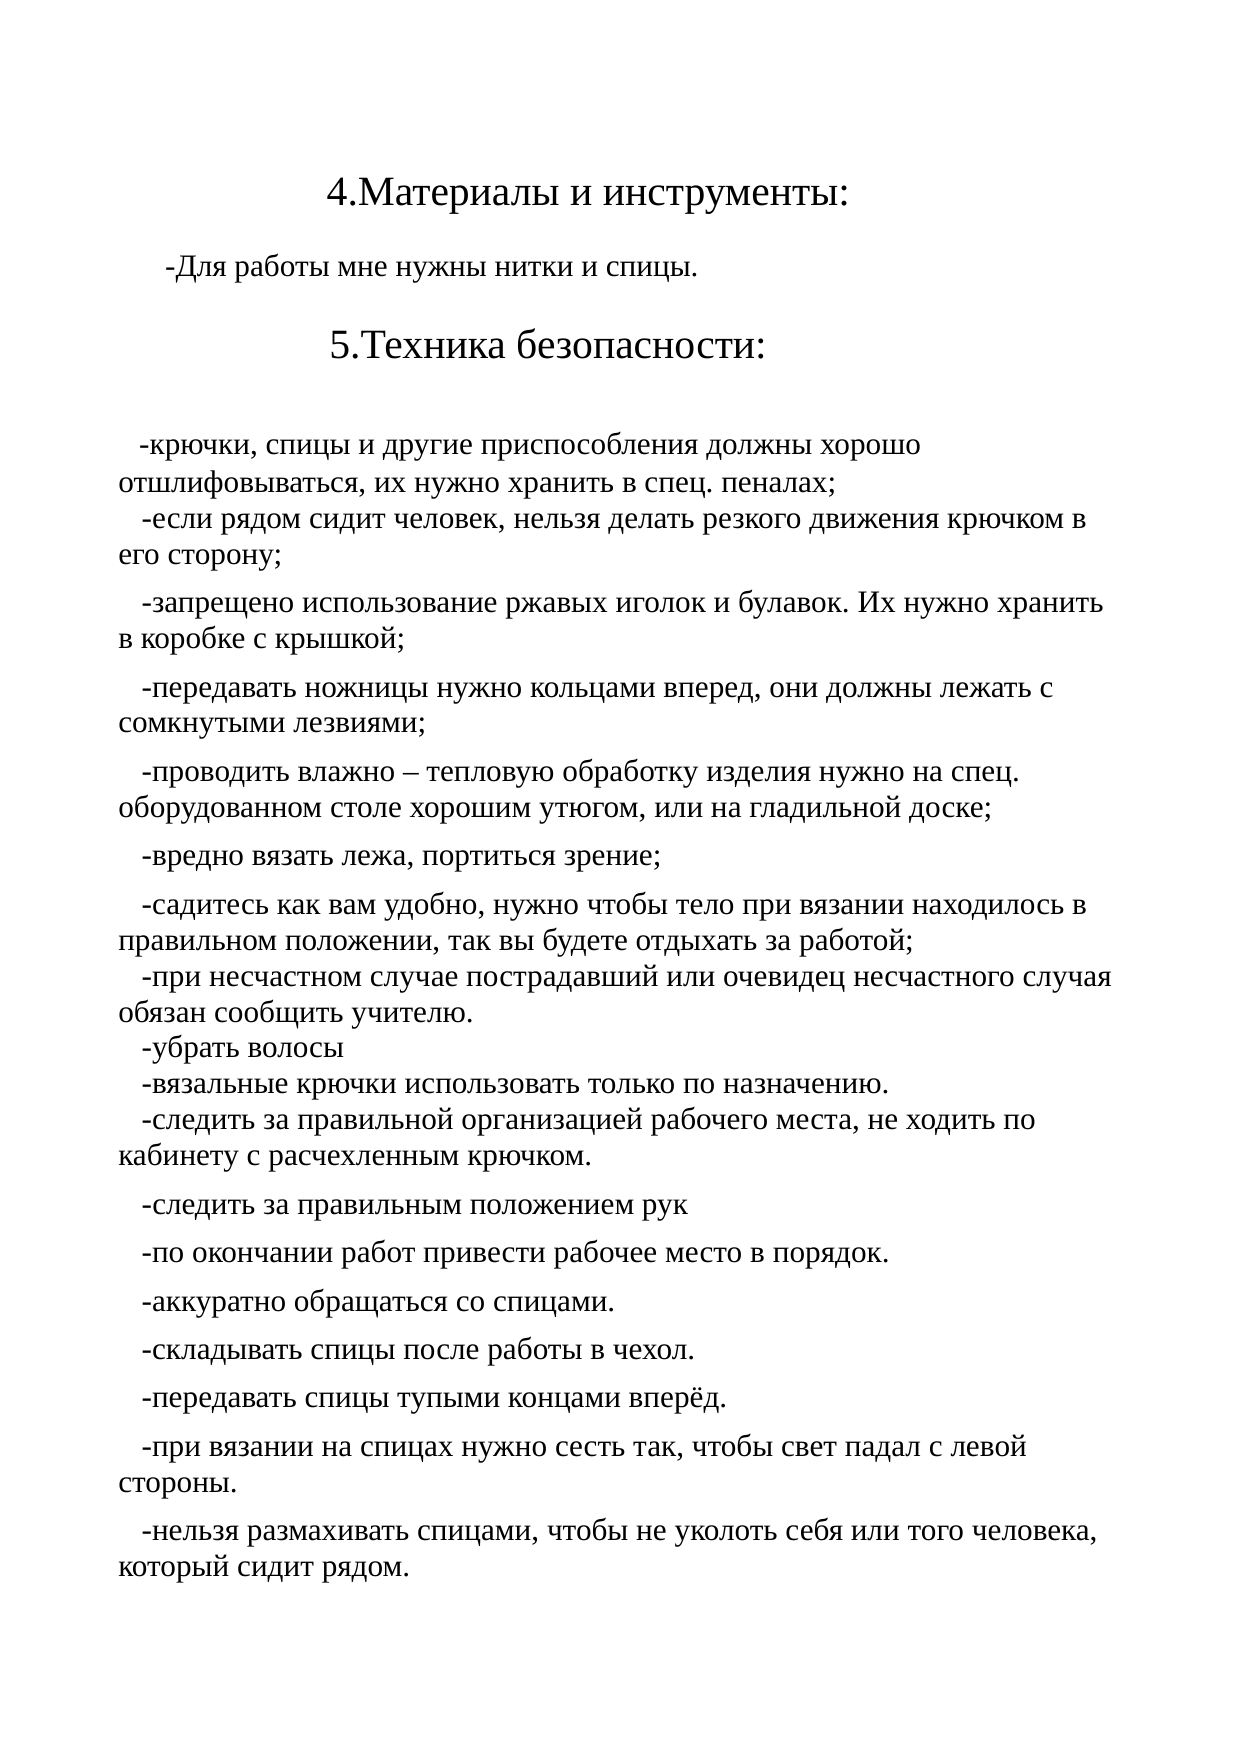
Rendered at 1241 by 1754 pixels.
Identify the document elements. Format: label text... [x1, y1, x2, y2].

text -при вязании на спицах нужно сесть так, чтобы свет падал с левой стороны. [118, 1427, 1122, 1499]
text -складывать спицы после работы в чехол. [118, 1330, 1122, 1366]
text -нельзя размахивать спицами, чтобы не уколоть себя или того человека, который сидит рядом. [118, 1512, 1122, 1583]
text -запрещено использование ржавых иголок и булавок. Их нужно хранить в коробке с крышкой; [118, 583, 1122, 655]
text -следить за правильным положением рук [118, 1185, 1122, 1221]
text -следить за правильной организацией рабочего места, не ходить по кабинету с расчехленным крючком. [118, 1101, 1122, 1172]
text 4.Материалы и инструменты: [118, 166, 1122, 214]
text -Для работы мне нужны нитки и спицы. [118, 247, 1122, 283]
text -аккуратно обращаться со спицами. [118, 1282, 1122, 1318]
text -убрать волосы [118, 1029, 1122, 1065]
text -вредно вязать лежа, портиться зрение; [118, 837, 1122, 872]
text -при несчастном случае пострадавший или очевидец несчастного случая обязан сообщить учителю. [118, 957, 1122, 1029]
text -крючки, спицы и другие приспособления должны хорошо отшлифовываться, их нужно хранить в спец. пеналах; [118, 415, 1122, 499]
text -вязальные крючки использовать только по назначению. [118, 1065, 1122, 1101]
text -передавать ножницы нужно кольцами вперед, они должны лежать с сомкнутыми лезвиями; [118, 668, 1122, 740]
text -если рядом сидит человек, нельзя делать резкого движения крючком в его сторону; [118, 499, 1122, 571]
text -по окончании работ привести рабочее место в порядок. [118, 1233, 1122, 1269]
text -передавать спицы тупыми концами вперёд. [118, 1379, 1122, 1415]
text 5.Техника безопасности: [118, 319, 1122, 367]
text -проводить влажно – тепловую обработку изделия нужно на спец. оборудованном столе хорошим утюгом, или на гладильной доске; [118, 752, 1122, 824]
text -садитесь как вам удобно, нужно чтобы тело при вязании находилось в правильном положении, так вы будете отдыхать за работой; [118, 885, 1122, 957]
